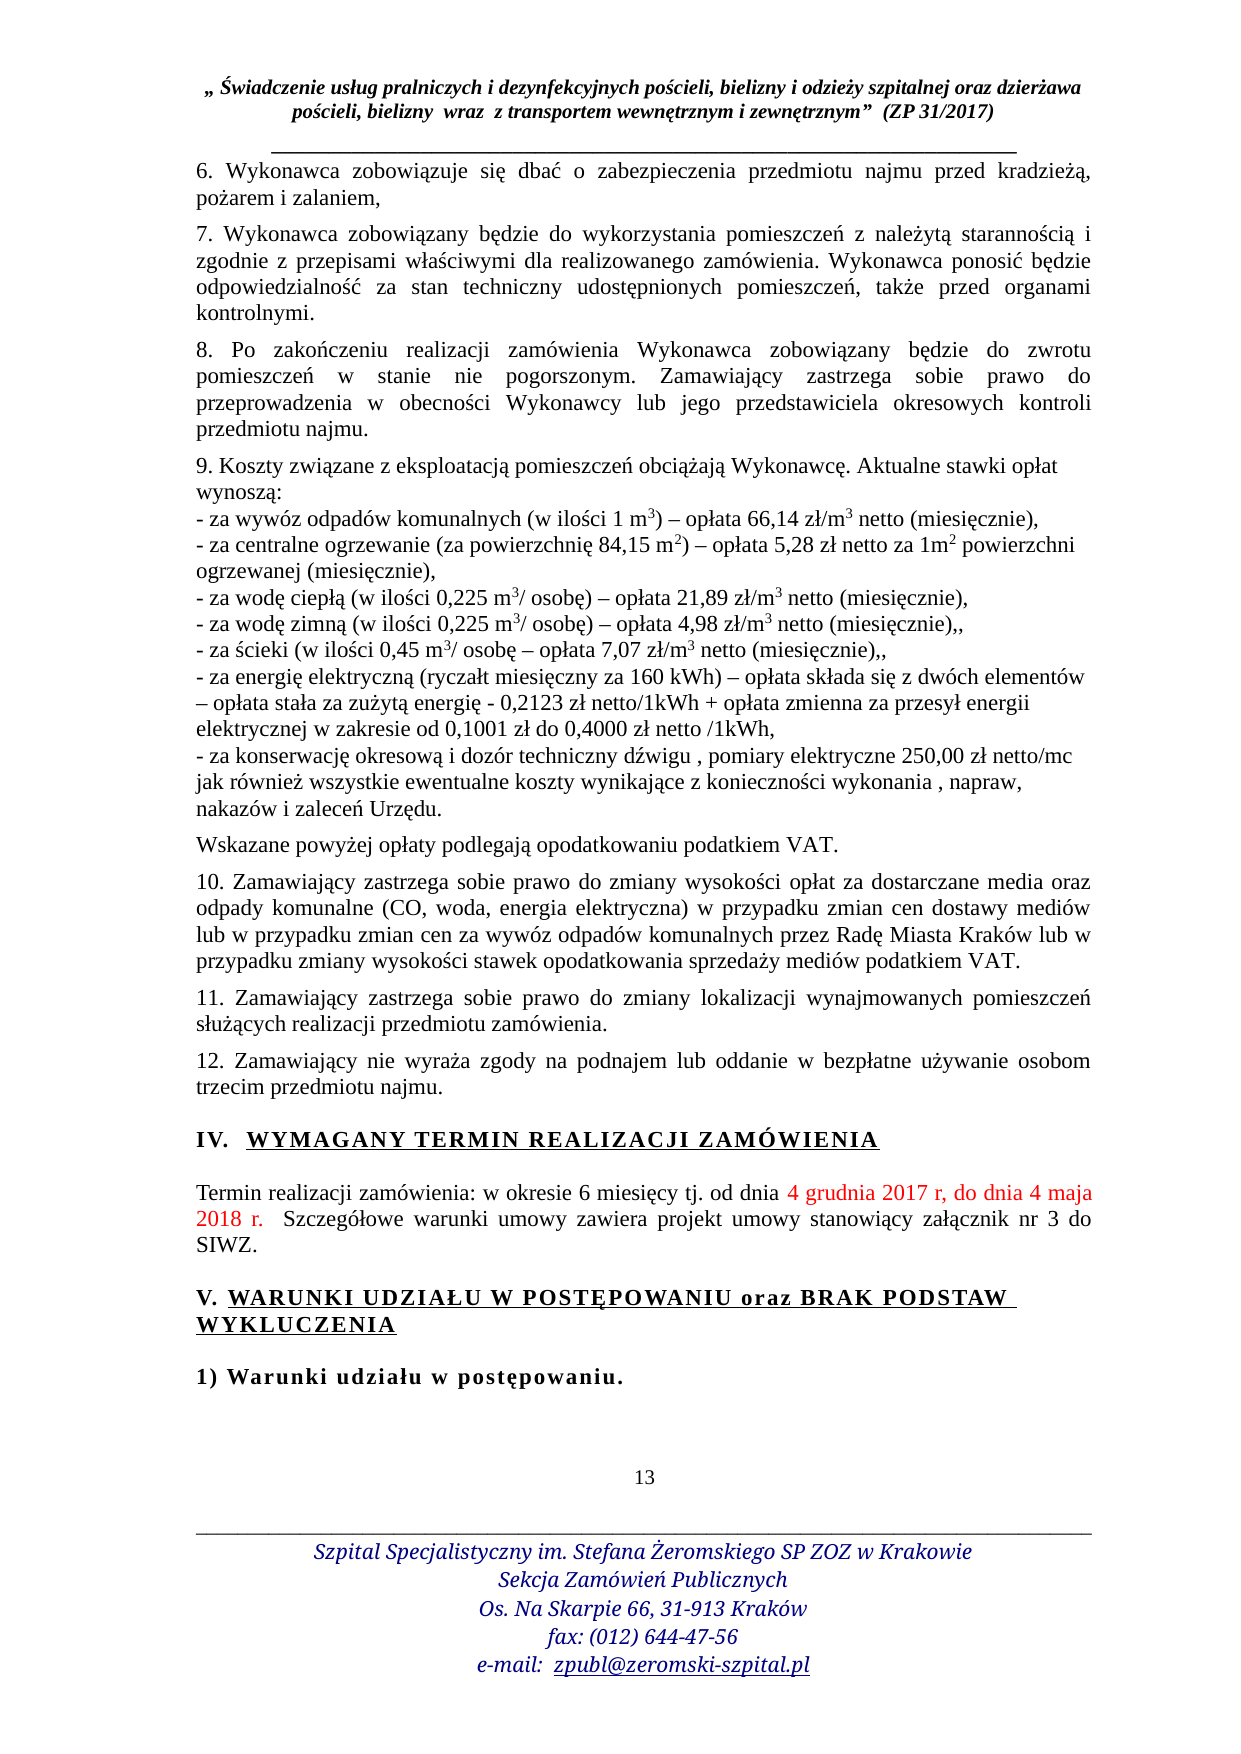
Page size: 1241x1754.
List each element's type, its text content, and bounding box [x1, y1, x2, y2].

text 7. Wykonawca zobowiązany będzie do wykorzystania pomieszczeń z należytą starannością i zgodnie z przepisami właściwymi dla realizowanego zamówienia. Wykonawca ponosić będzie odpowiedzialność za stan techniczny udostępnionych pomieszczeń, także przed organami kontrolnymi. [196, 220, 1093, 326]
text Termin realizacji zamówienia: w okresie 6 miesięcy tj. od dnia 4 grudnia 2017 r, do dnia 4 maja 2018 r. Szczegółowe warunki umowy zawiera projekt umowy stanowiący załącznik nr 3 do SIWZ. [196, 1179, 1093, 1258]
text 12. Zamawiający nie wyraża zgody na podnajem lub oddanie w bezpłatne używanie osobom trzecim przedmiotu najmu. [196, 1047, 1093, 1100]
text 6. Wykonawca zobowiązuje się dbać o zabezpieczenia przedmiotu najmu przed kradzieżą, pożarem i zalaniem, [196, 157, 1093, 210]
text Wskazane powyżej opłaty podlegają opodatkowaniu podatkiem VAT. [196, 831, 1093, 858]
text V. WARUNKI UDZIAŁU W POSTĘPOWANIU oraz BRAK PODSTAW WYKLUCZENIA [196, 1258, 1093, 1337]
text 10. Zamawiający zastrzega sobie prawo do zmiany wysokości opłat za dostarczane media oraz odpady komunalne (CO, woda, energia elektryczna) w przypadku zmian cen dostawy mediów lub w przypadku zmian cen za wywóz odpadów komunalnych przez Radę Miasta Kraków lub w przypadku zmiany wysokości stawek opodatkowania sprzedaży mediów podatkiem VAT. [196, 868, 1093, 973]
text 1) Warunki udziału w postępowaniu. [196, 1363, 1093, 1390]
text 11. Zamawiający zastrzega sobie prawo do zmiany lokalizacji wynajmowanych pomieszczeń służących realizacji przedmiotu zamówienia. [196, 984, 1093, 1037]
text 9. Koszty związane z eksploatacją pomieszczeń obciążają Wykonawcę. Aktualne stawki opłat wynoszą: - za wywóz odpadów komunalnych (w ilości 1 m3) – opłata 66,14 zł/m3 netto (miesięcznie), - za centralne ogrzewanie (za powierzchnię 84,15 m2) – opłata 5,28 zł netto za 1m2 powierzchni ogrzewanej (miesięcznie), - za wodę ciepłą (w ilości 0,225 m3/ osobę) – opłata 21,89 zł/m3 netto (miesięcznie), - za wodę zimną (w ilości 0,225 m3/ osobę) – opłata 4,98 zł/m3 netto (miesięcznie),, - za ścieki (w ilości 0,45 m3/ osobę – opłata 7,07 zł/m3 netto (miesięcznie),, - za energię elektryczną (ryczałt miesięczny za 160 kWh) – opłata składa się z dwóch elementów – opłata stała za zużytą energię - 0,2123 zł netto/1kWh + opłata zmienna za przesył energii elektrycznej w zakresie od 0,1001 zł do 0,4000 zł netto /1kWh, - za konserwację okresową i dozór techniczny dźwigu , pomiary elektryczne 250,00 zł netto/mc jak również wszystkie ewentualne koszty wynikające z konieczności wykonania , napraw, nakazów i zaleceń Urzędu. [196, 452, 1093, 821]
text 8. Po zakończeniu realizacji zamówienia Wykonawca zobowiązany będzie do zwrotu pomieszczeń w stanie nie pogorszonym. Zamawiający zastrzega sobie prawo do przeprowadzenia w obecności Wykonawcy lub jego przedstawiciela okresowych kontroli przedmiotu najmu. [196, 336, 1093, 442]
text IV. WYMAGANY TERMIN REALIZACJI ZAMÓWIENIA [196, 1126, 1093, 1152]
